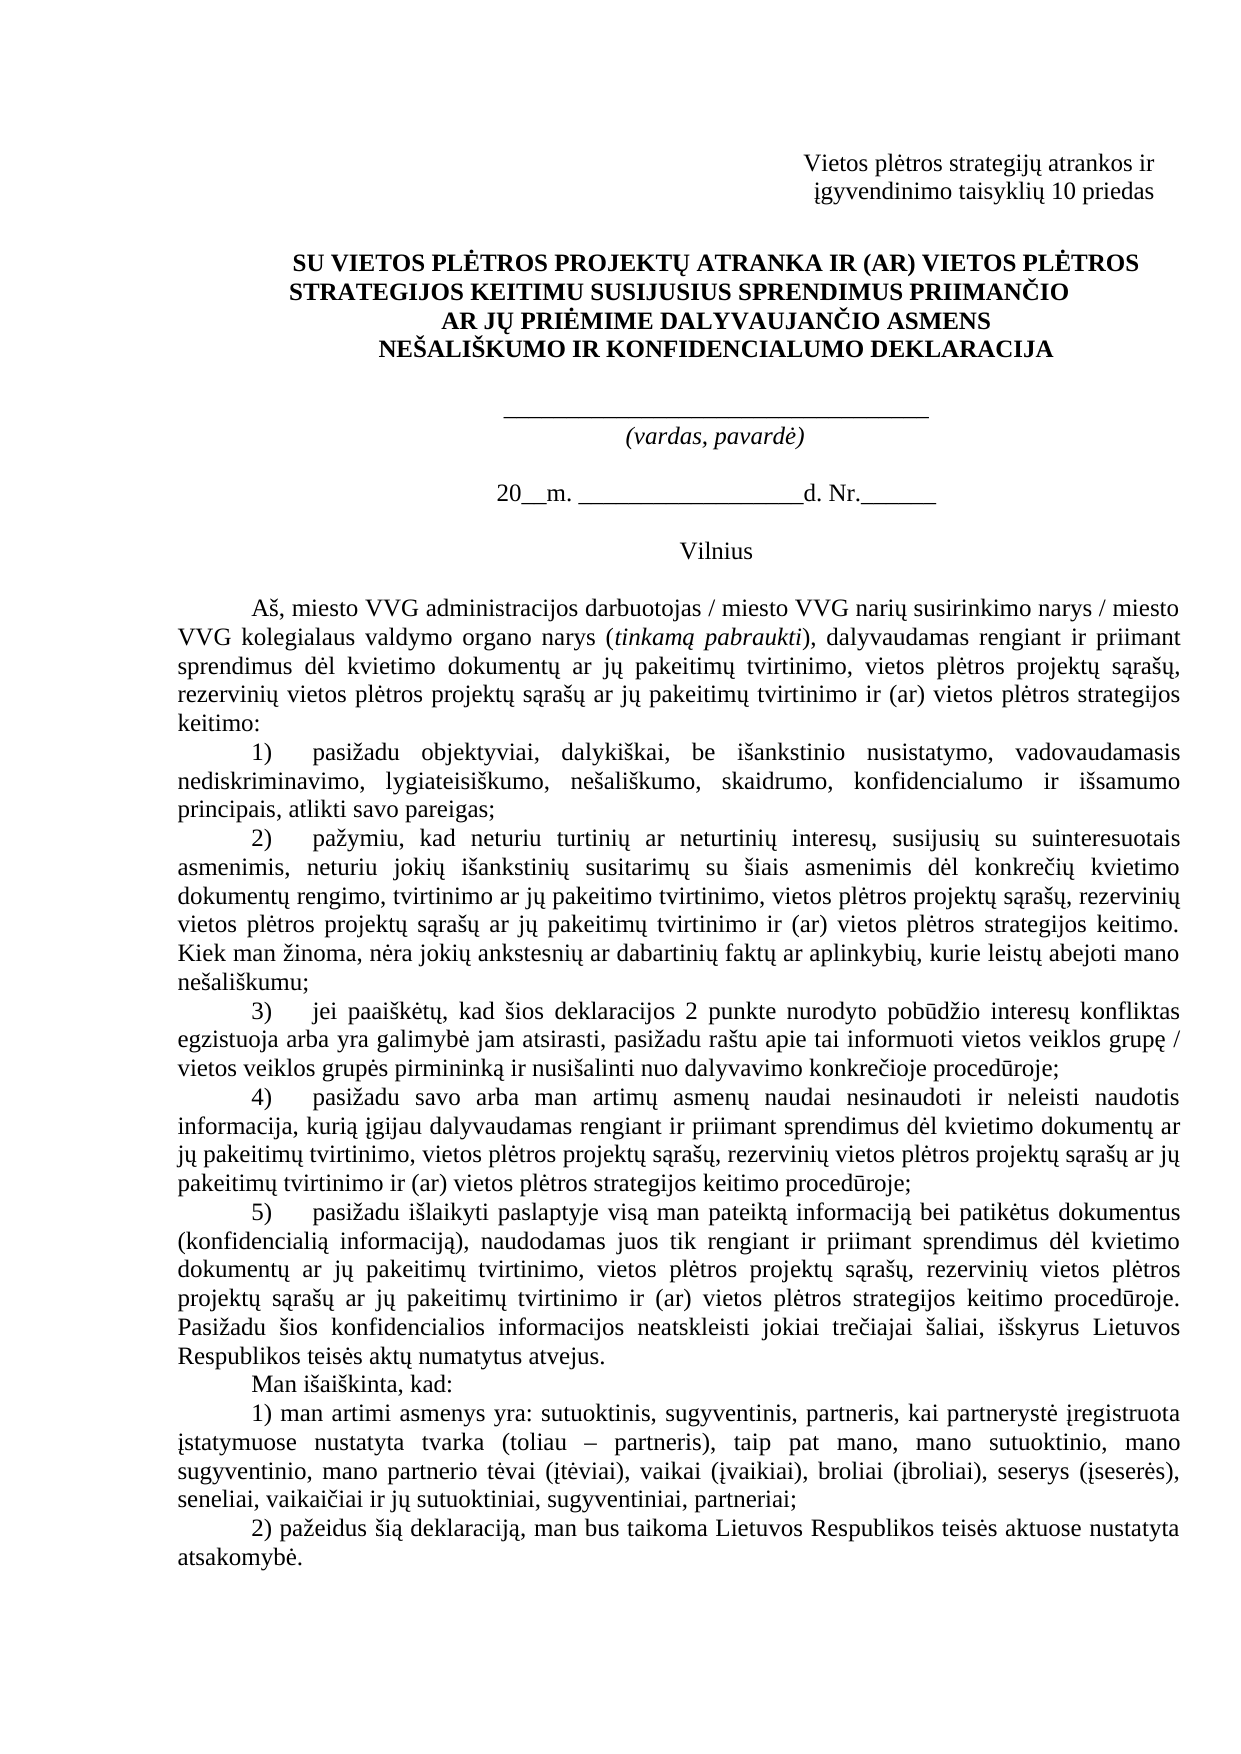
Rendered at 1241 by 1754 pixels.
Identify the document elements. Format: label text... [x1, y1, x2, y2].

text 5) pasižadu išlaikyti paslaptyje visą man pateiktą informaciją bei patikėtus dokumentus (konfidencialią informaciją), naudodamas juos tik rengiant ir priimant sprendimus dėl kvietimo dokumentų ar jų pakeitimų tvirtinimo, vietos plėtros projektų sąrašų, rezervinių vietos plėtros projektų sąrašų ar jų pakeitimų tvirtinimo ir (ar) vietos plėtros strategijos keitimo procedūroje. Pasižadu šios konfidencialios informacijos neatskleisti jokiai trečiajai šaliai, išskyrus Lietuvos Respublikos teisės aktų numatytus atvejus. [177, 1197, 1181, 1369]
text Vilnius [177, 536, 1181, 564]
text Aš, miesto VVG administracijos darbuotojas / miesto VVG narių susirinkimo narys / miesto VVG kolegialaus valdymo organo narys (tinkamą pabraukti), dalyvaudamas rengiant ir priimant sprendimus dėl kvietimo dokumentų ar jų pakeitimų tvirtinimo, vietos plėtros projektų sąrašų, rezervinių vietos plėtros projektų sąrašų ar jų pakeitimų tvirtinimo ir (ar) vietos plėtros strategijos keitimo: [177, 593, 1181, 737]
text 3) jei paaiškėtų, kad šios deklaracijos 2 punkte nurodyto pobūdžio interesų konfliktas egzistuoja arba yra galimybė jam atsirasti, pasižadu raštu apie tai informuoti vietos veiklos grupę / vietos veiklos grupės pirmininką ir nusišalinti nuo dalyvavimo konkrečioje procedūroje; [177, 996, 1181, 1082]
text 1) man artimi asmenys yra: sutuoktinis, sugyventinis, partneris, kai partnerystė įregistruota įstatymuose nustatyta tvarka (toliau – partneris), taip pat mano, mano sutuoktinio, mano sugyventinio, mano partnerio tėvai (įtėviai), vaikai (įvaikiai), broliai (įbroliai), seserys (įseserės), seneliai, vaikaičiai ir jų sutuoktiniai, sugyventiniai, partneriai; [177, 1398, 1181, 1513]
table_header Vietos plėtros strategijų atrankos ir įgyvendinimo taisyklių 10 priedas [671, 148, 1166, 205]
text 4) pasižadu savo arba man artimų asmenų naudai nesinaudoti ir neleisti naudotis informacija, kurią įgijau dalyvaudamas rengiant ir priimant sprendimus dėl kvietimo dokumentų ar jų pakeitimų tvirtinimo, vietos plėtros projektų sąrašų, rezervinių vietos plėtros projektų sąrašų ar jų pakeitimų tvirtinimo ir (ar) vietos plėtros strategijos keitimo procedūroje; [177, 1082, 1181, 1197]
table_header [177, 148, 671, 205]
text 20__m. __________________d. Nr.______ [177, 478, 1181, 507]
text (vardas, pavardė) [177, 421, 1181, 449]
text Man išaiškinta, kad: [177, 1369, 1181, 1398]
text 1) pasižadu objektyviai, dalykiškai, be išankstinio nusistatymo, vadovaudamasis nediskriminavimo, lygiateisiškumo, nešališkumo, skaidrumo, konfidencialumo ir išsamumo principais, atlikti savo pareigas; [177, 737, 1181, 823]
text 2) pažymiu, kad neturiu turtinių ar neturtinių interesų, susijusių su suinteresuotais asmenimis, neturiu jokių išankstinių susitarimų su šiais asmenimis dėl konkrečių kvietimo dokumentų rengimo, tvirtinimo ar jų pakeitimo tvirtinimo, vietos plėtros projektų sąrašų, rezervinių vietos plėtros projektų sąrašų ar jų pakeitimų tvirtinimo ir (ar) vietos plėtros strategijos keitimo. Kiek man žinoma, nėra jokių ankstesnių ar dabartinių faktų ar aplinkybių, kurie leistų abejoti mano nešališkumu; [177, 823, 1181, 996]
text AR JŲ PRIĖMIME DALYVAUJANČIO ASMENS [177, 306, 1181, 334]
text __________________________________ [177, 392, 1181, 421]
text SU VIETOS PLĖTROS PROJEKTŲ ATRANKA IR (AR) VIETOS PLĖTROS STRATEGIJOS KEITIMU SUSIJUSIUS SPRENDIMUS PRIIMANČIO [177, 248, 1181, 306]
text 2) pažeidus šią deklaraciją, man bus taikoma Lietuvos Respublikos teisės aktuose nustatyta atsakomybė. [177, 1513, 1181, 1571]
text NEŠALIŠKUMO IR KONFIDENCIALUMO DEKLARACIJA [177, 334, 1181, 363]
